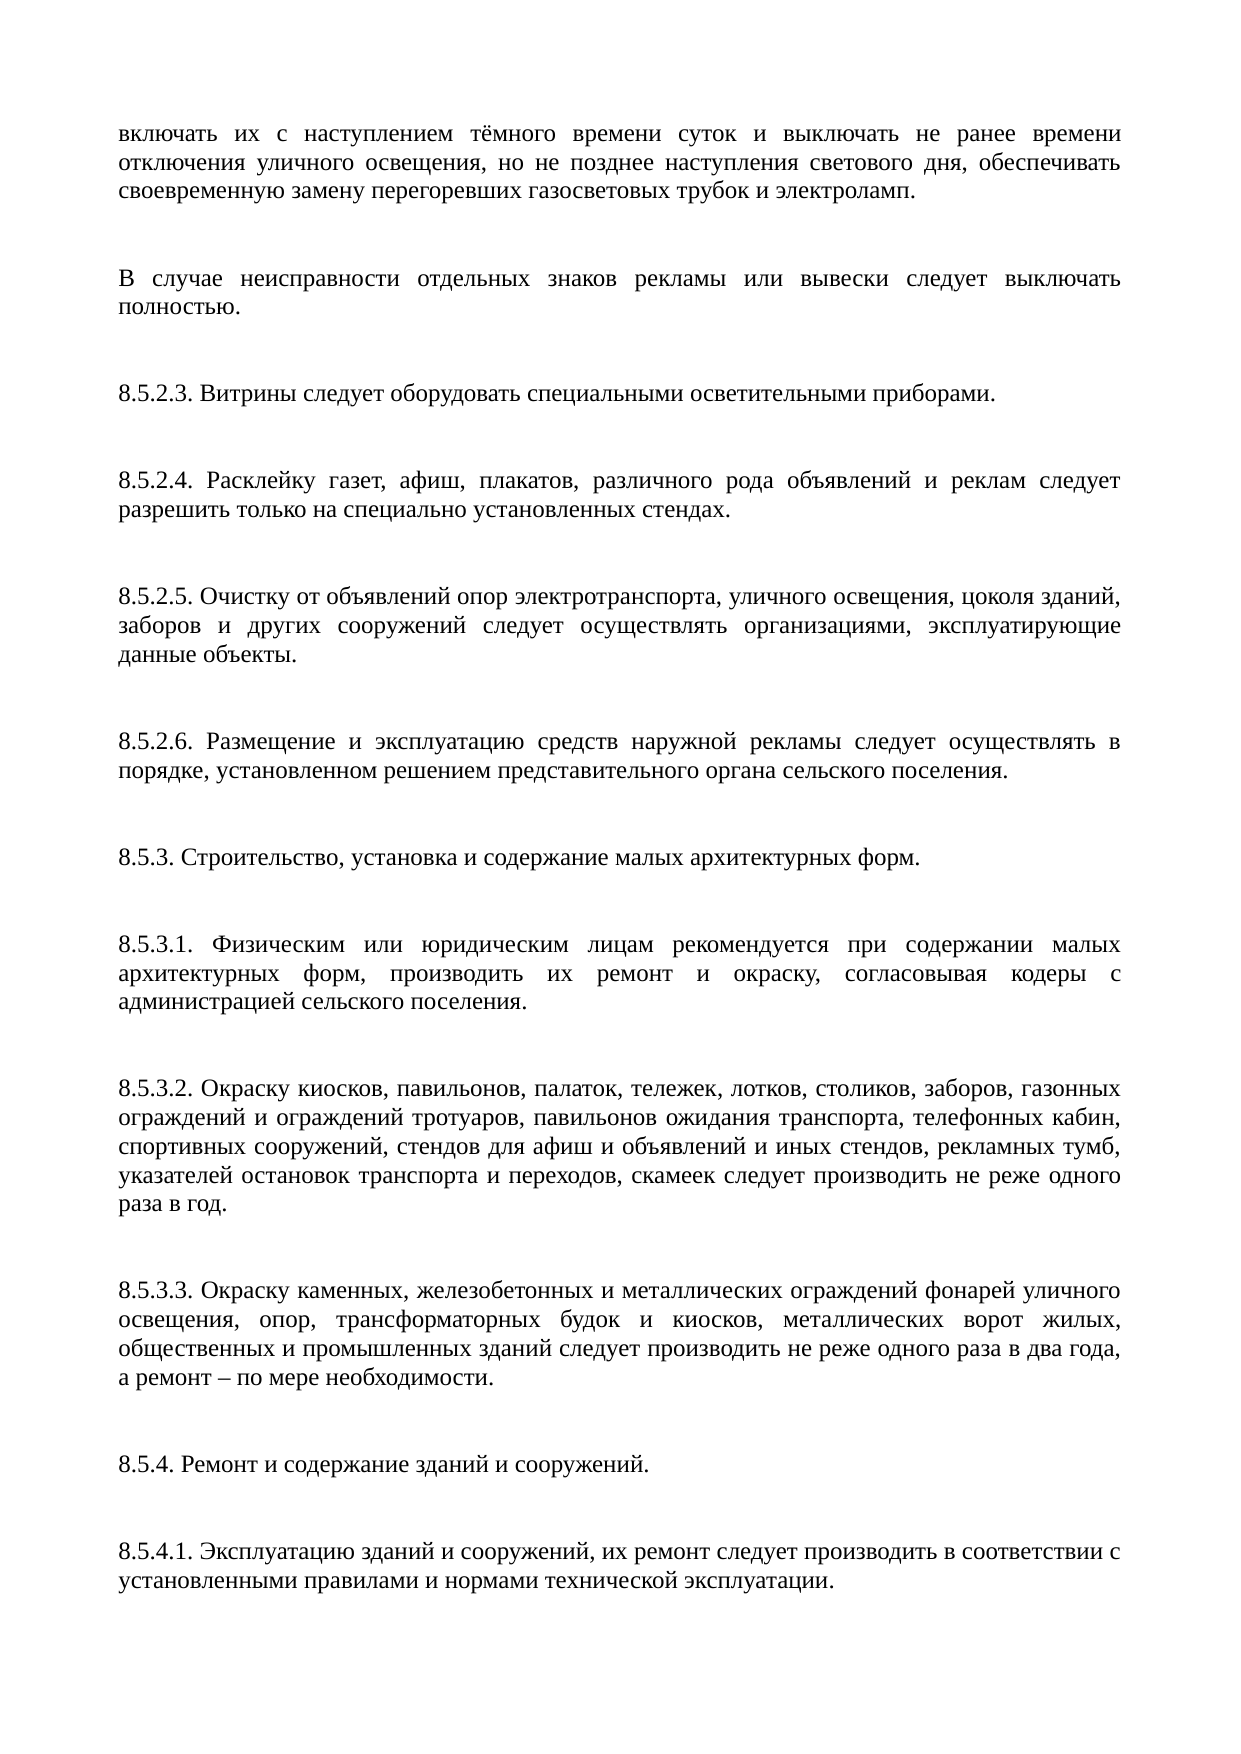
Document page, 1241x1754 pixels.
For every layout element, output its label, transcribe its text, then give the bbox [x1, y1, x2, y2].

text 8.5.2.6. Размещение и эксплуатацию средств наружной рекламы следует осуществлять в порядке, установленном решением представительного органа сельского поселения. [118, 726, 1122, 783]
text 8.5.2.5. Очистку от объявлений опор электротранспорта, уличного освещения, цоколя зданий, заборов и других сооружений следует осуществлять организациями, эксплуатирующие данные объекты. [118, 581, 1122, 668]
text 8.5.3.1. Физическим или юридическим лицам рекомендуется при содержании малых архитектурных форм, производить их ремонт и окраску, согласовывая кодеры с администрацией сельского поселения. [118, 929, 1122, 1015]
text 8.5.2.4. Расклейку газет, афиш, плакатов, различного рода объявлений и реклам следует разрешить только на специально установленных стендах. [118, 466, 1122, 523]
text включать их с наступлением тёмного времени суток и выключать не ранее времени отключения уличного освещения, но не позднее наступления светового дня, обеспечивать своевременную замену перегоревших газосветовых трубок и электроламп. [118, 118, 1122, 204]
text 8.5.3.3. Окраску каменных, железобетонных и металлических ограждений фонарей уличного освещения, опор, трансформаторных будок и киосков, металлических ворот жилых, общественных и промышленных зданий следует производить не реже одного раза в два года, а ремонт – по мере необходимости. [118, 1276, 1122, 1391]
text 8.5.4.1. Эксплуатацию зданий и сооружений, их ремонт следует производить в соответствии с установленными правилами и нормами технической эксплуатации. [118, 1536, 1122, 1593]
text 8.5.3. Строительство, установка и содержание малых архитектурных форм. [118, 842, 1122, 871]
text 8.5.4. Ремонт и содержание зданий и сооружений. [118, 1449, 1122, 1478]
text 8.5.3.2. Окраску киосков, павильонов, палаток, тележек, лотков, столиков, заборов, газонных ограждений и ограждений тротуаров, павильонов ожидания транспорта, телефонных кабин, спортивных сооружений, стендов для афиш и объявлений и иных стендов, рекламных тумб, указателей остановок транспорта и переходов, скамеек следует производить не реже одного раза в год. [118, 1073, 1122, 1217]
text В случае неисправности отдельных знаков рекламы или вывески следует выключать полностью. [118, 263, 1122, 320]
text 8.5.2.3. Витрины следует оборудовать специальными осветительными приборами. [118, 378, 1122, 407]
